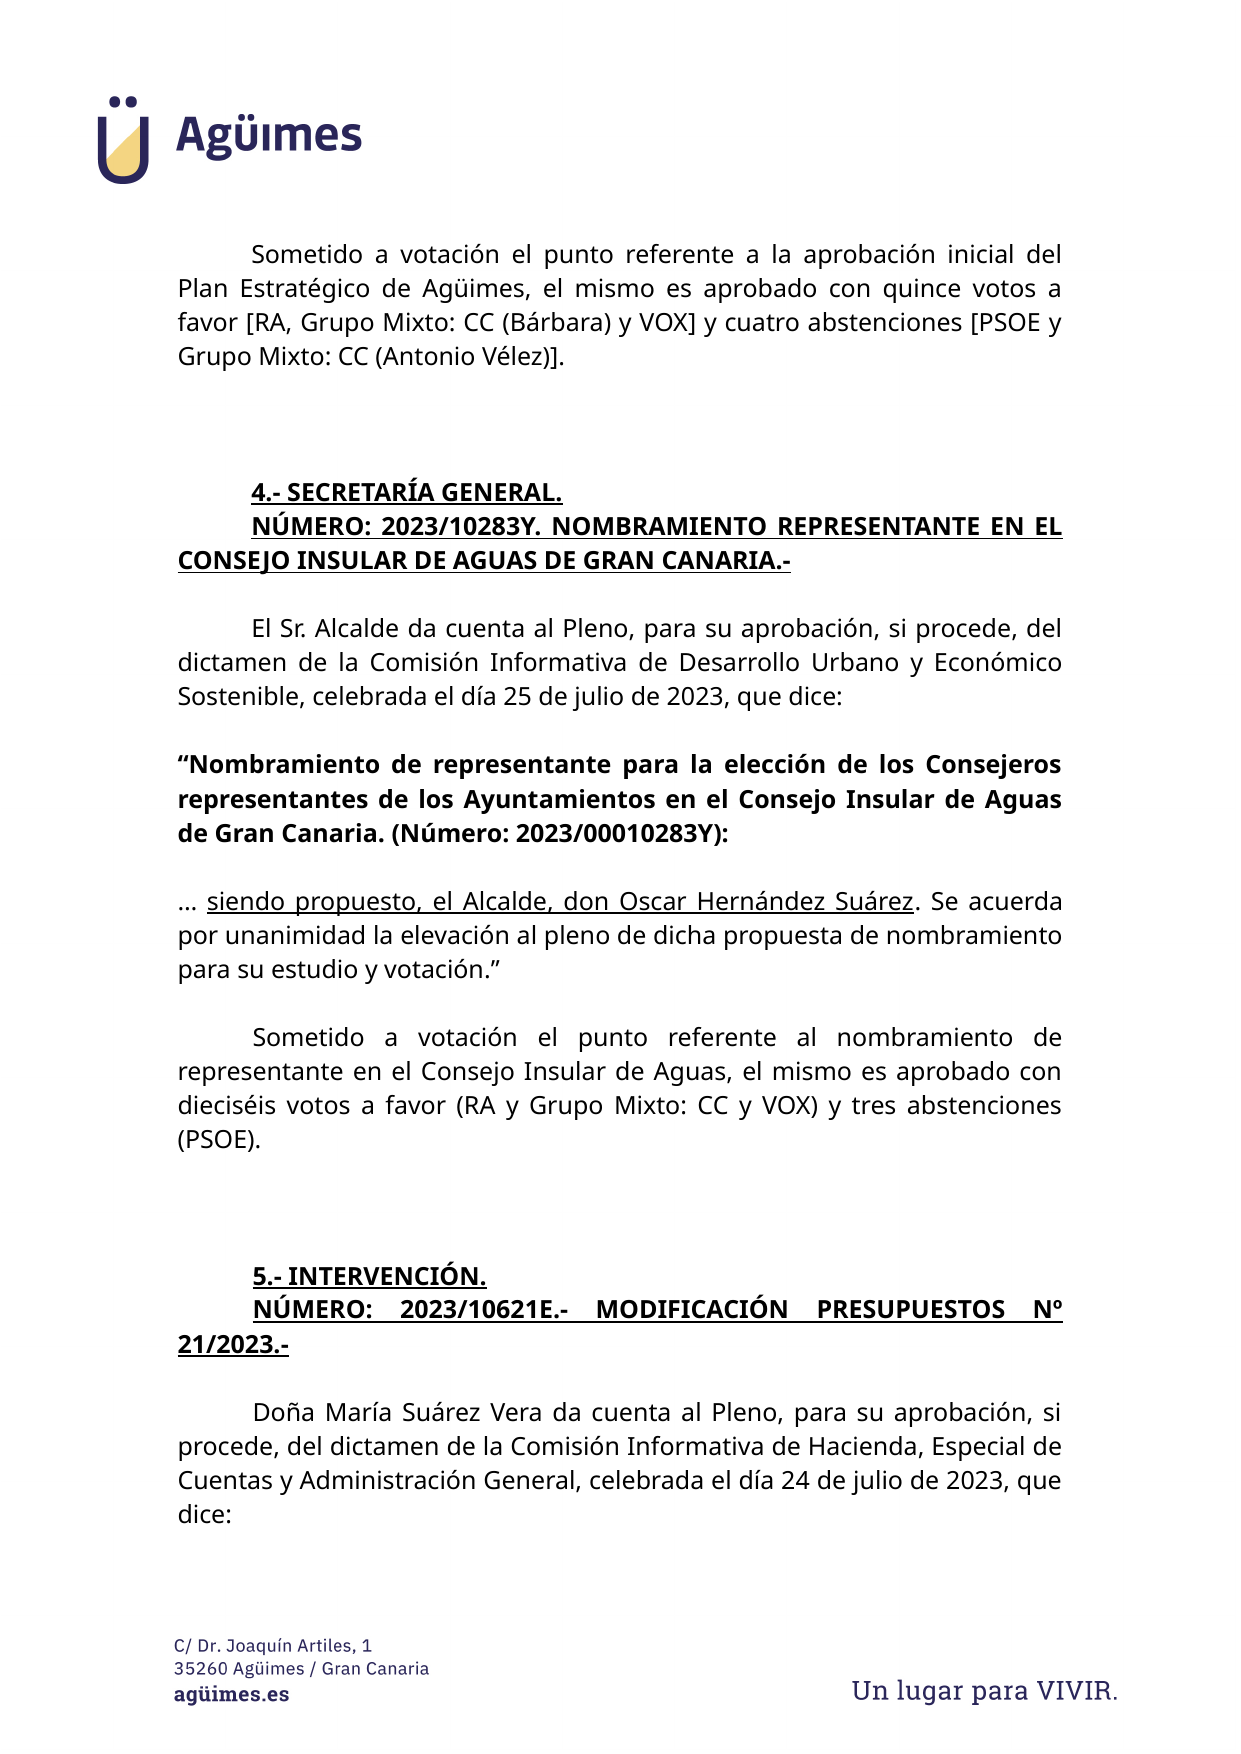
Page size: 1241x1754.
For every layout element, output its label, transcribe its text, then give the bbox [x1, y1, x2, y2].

text NÚMERO: 2023/10283Y. NOMBRAMIENTO REPRESENTANTE EN EL CONSEJO INSULAR DE AGUAS DE GRAN CANARIA.- [177, 509, 1063, 577]
text 5.- INTERVENCIÓN. [177, 1258, 1063, 1292]
text NÚMERO: 2023/10621E.- MODIFICACIÓN PRESUPUESTOS Nº 21/2023.- [177, 1292, 1063, 1360]
text 4.- SECRETARÍA GENERAL. [177, 475, 1063, 509]
text “Nombramiento de representante para la elección de los Consejeros representantes de los Ayuntamientos en el Consejo Insular de Aguas de Gran Canaria. (Número: 2023/00010283Y): [177, 747, 1063, 849]
text Sometido a votación el punto referente a la aprobación inicial del Plan Estratégico de Agüimes, el mismo es aprobado con quince votos a favor [RA, Grupo Mixto: CC (Bárbara) y VOX] y cuatro abstenciones [PSOE y Grupo Mixto: CC (Antonio Vélez)]. [177, 236, 1063, 372]
picture [2, 3, 1235, 1749]
text Sometido a votación el punto referente al nombramiento de representante en el Consejo Insular de Aguas, el mismo es aprobado con dieciséis votos a favor (RA y Grupo Mixto: CC y VOX) y tres abstenciones (PSOE). [177, 1020, 1063, 1156]
text Doña María Suárez Vera da cuenta al Pleno, para su aprobación, si procede, del dictamen de la Comisión Informativa de Hacienda, Especial de Cuentas y Administración General, celebrada el día 24 de julio de 2023, que dice: [177, 1394, 1063, 1531]
text … siendo propuesto, el Alcalde, don Oscar Hernández Suárez. Se acuerda por unanimidad la elevación al pleno de dicha propuesta de nombramiento para su estudio y votación.” [177, 883, 1063, 986]
text El Sr. Alcalde da cuenta al Pleno, para su aprobación, si procede, del dictamen de la Comisión Informativa de Desarrollo Urbano y Económico Sostenible, celebrada el día 25 de julio de 2023, que dice: [177, 611, 1063, 713]
